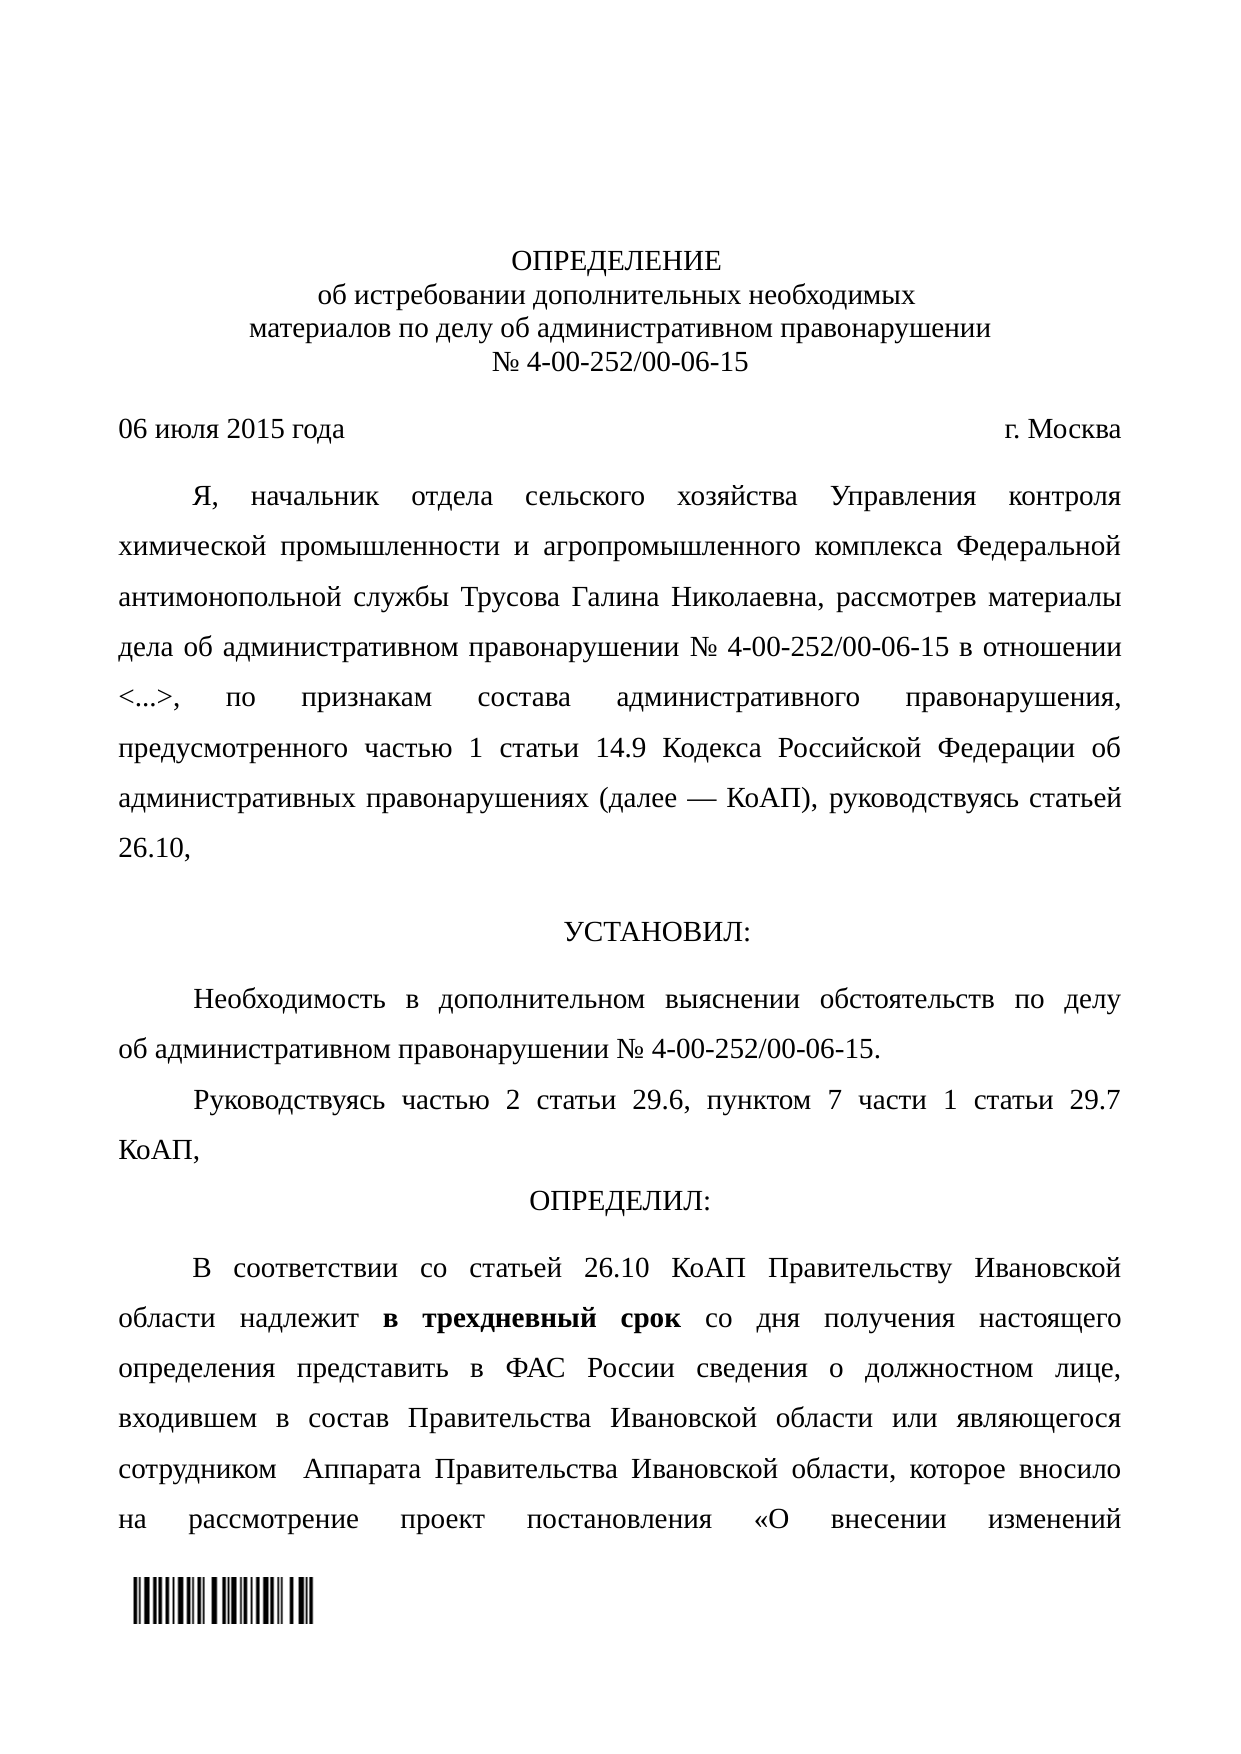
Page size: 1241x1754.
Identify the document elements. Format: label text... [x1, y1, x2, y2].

text 06 июля 2015 года г. Москва [118, 411, 1122, 445]
text Руководствуясь частью 2 статьи 29.6, пунктом 7 части 1 статьи 29.7 КоАП, [118, 1082, 1122, 1166]
text Я, начальник отдела сельского хозяйства Управления контроля химической промышленности и агропромышленного комплекса Федеральной антимонопольной службы Трусова Галина Николаевна, рассмотрев материалы дела об административном правонарушении № 4-00-252/00-06-15 в отношении <...>, по признакам состава административного правонарушения, предусмотренного частью 1 статьи 14.9 Кодекса Российской Федерации об административных правонарушениях (далее — КоАП), руководствуясь статьей 26.10, [118, 478, 1122, 864]
text В соответствии со статьей 26.10 КоАП Правительству Ивановской области надлежит в трехдневный срок со дня получения настоящего определения представить в ФАС России сведения о должностном лице, входившем в состав Правительства Ивановской области или являющегося сотрудником Аппарата Правительства Ивановской области, которое вносило на рассмотрение проект постановления «О внесении изменений [118, 1250, 1122, 1535]
text № 4-00-252/00-06-15 [118, 344, 1122, 378]
text материалов по делу об административном правонарушении [118, 311, 1122, 344]
text ОПРЕДЕЛИЛ: [118, 1183, 1122, 1216]
text Необходимость в дополнительном выяснении обстоятельств по делу об административном правонарушении № 4-00-252/00-06-15. [118, 981, 1122, 1065]
text об истребовании дополнительных необходимых [118, 277, 1122, 311]
text ОПРЕДЕЛЕНИЕ [118, 243, 1122, 277]
picture [118, 1577, 331, 1624]
text УСТАНОВИЛ: [118, 914, 1122, 948]
